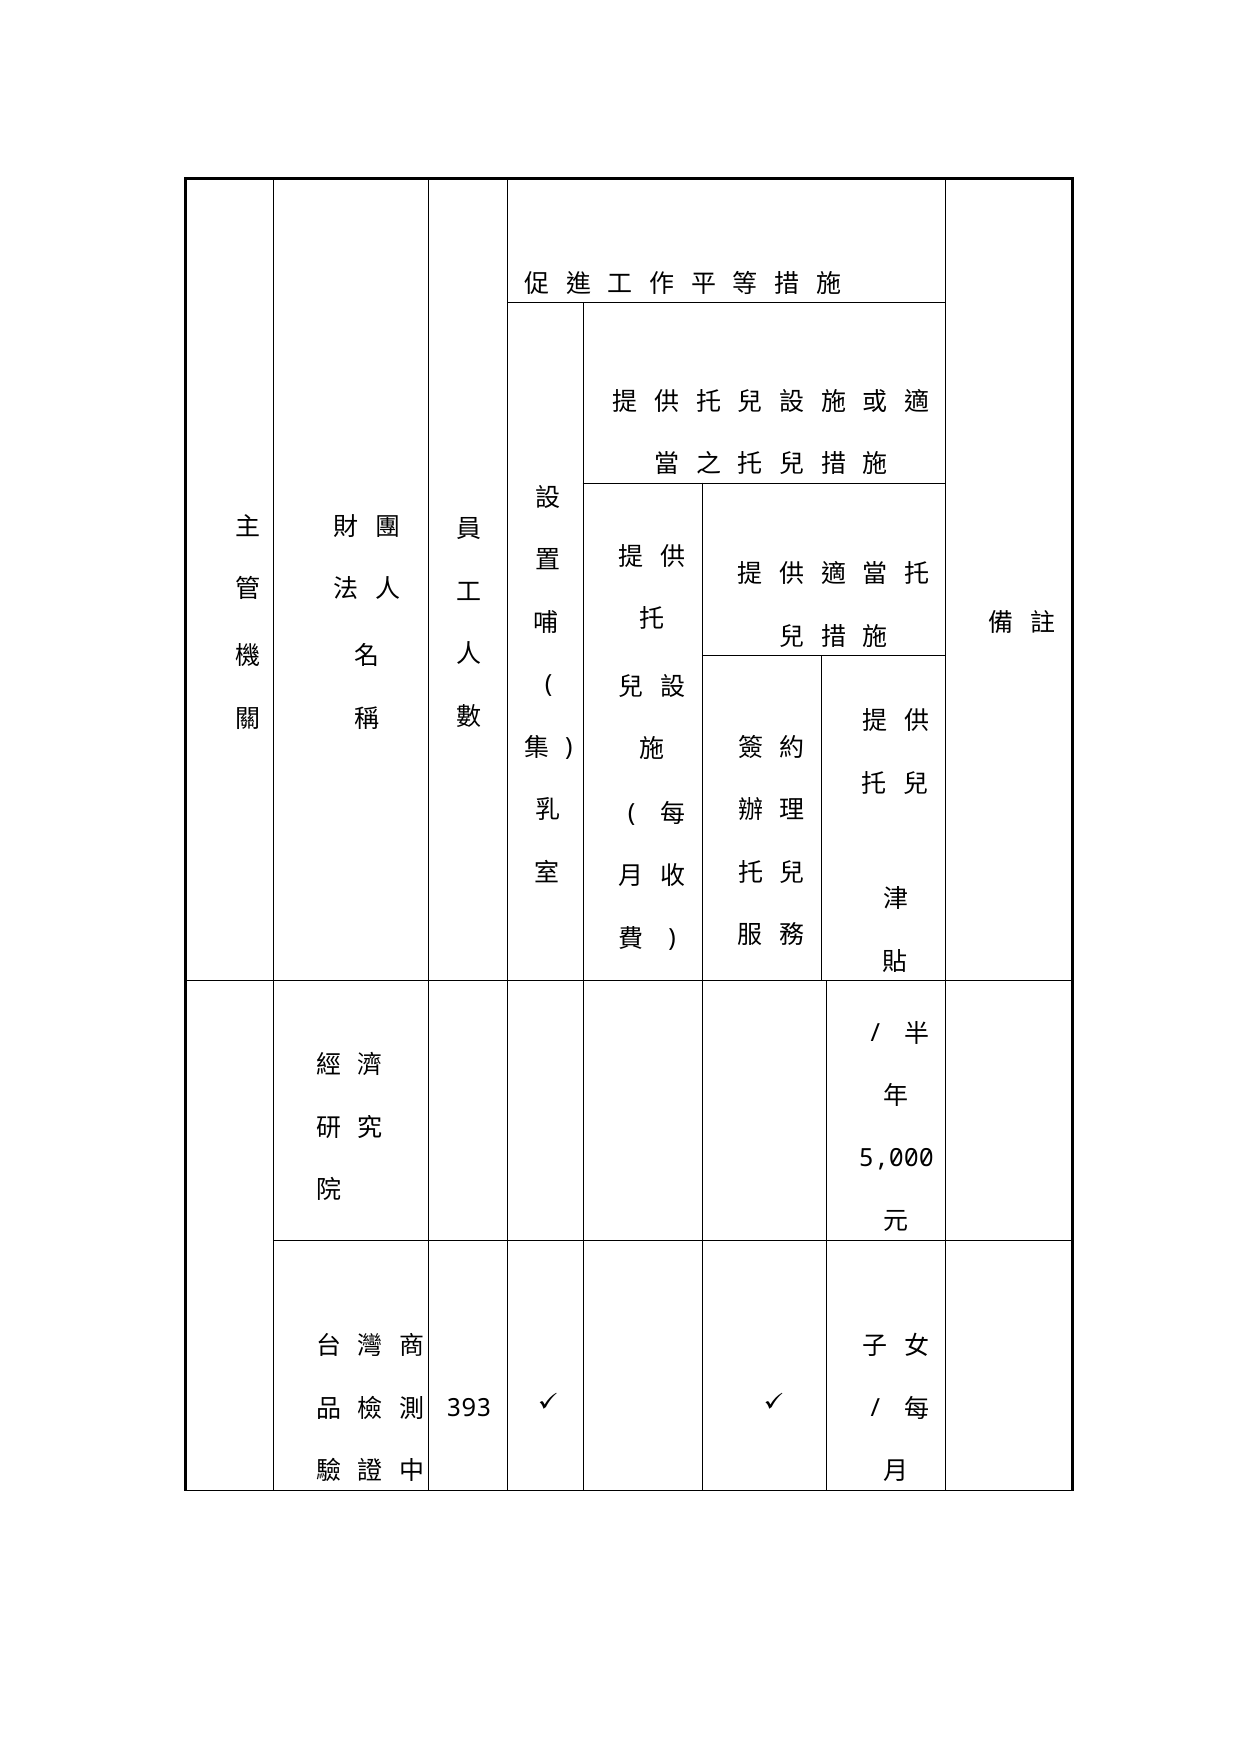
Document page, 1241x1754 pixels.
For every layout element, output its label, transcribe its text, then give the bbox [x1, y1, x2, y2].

table_cell [584, 1241, 702, 1490]
table_cell 台灣商品檢測驗證中 [274, 1241, 428, 1490]
table_cell 設置哺(集)乳室 [508, 303, 583, 980]
table_header 備註 [946, 180, 1071, 980]
table_cell [584, 981, 702, 1240]
table_cell 提供托兒設施或適當之托兒措施 [584, 303, 945, 482]
table_cell [508, 981, 583, 1240]
table_cell [187, 981, 273, 1490]
table_cell [946, 1241, 1071, 1490]
table_cell 子女/每月 [827, 1241, 945, 1490]
table_cell 393 [429, 1241, 507, 1490]
table_cell [429, 981, 507, 1240]
table_cell 提供托 兒設施 (每月收費) [584, 484, 702, 980]
table_cell 簽約辦理托兒服務 [703, 656, 821, 980]
table_cell /半年5,000元 [827, 981, 945, 1240]
table_header 促進工作平等措施 [508, 180, 945, 302]
table_header 財團法人 名 稱 [274, 180, 428, 980]
table_header 員工人數 [429, 180, 507, 980]
table_cell  [703, 1241, 826, 1490]
table_cell [703, 981, 826, 1240]
table_cell  [508, 1241, 583, 1490]
table_cell [946, 981, 1071, 1240]
table_cell 經濟研究院 [274, 981, 428, 1240]
table_cell 提供適當托兒措施 [703, 484, 945, 655]
table_header 主管 機關 [187, 180, 273, 980]
table_cell 提供托兒 津 貼 [822, 656, 945, 980]
